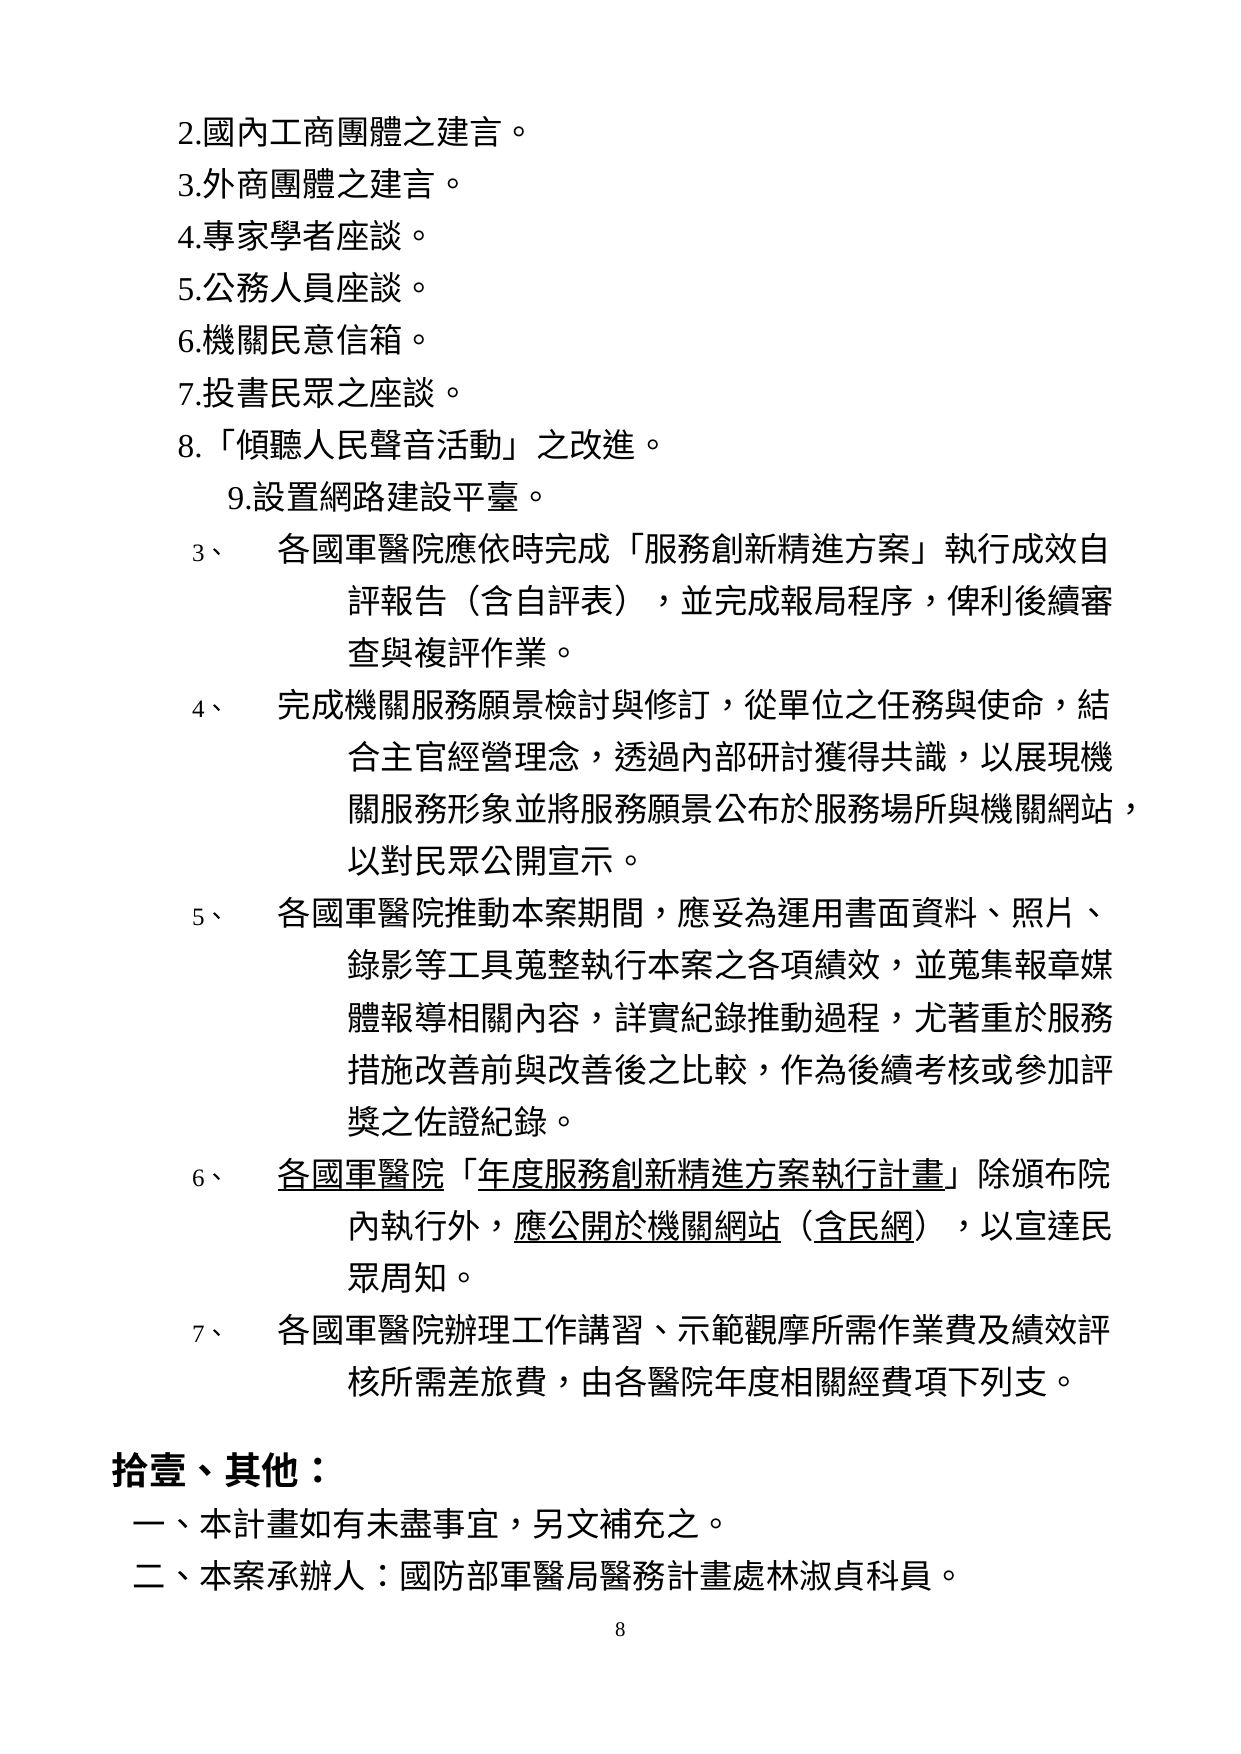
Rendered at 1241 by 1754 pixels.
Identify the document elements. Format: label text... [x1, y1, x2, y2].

text 4.專家學者座談。 [124, 207, 1116, 259]
list 完成機關服務願景檢討與修訂，從單位之任務與使命，結合主官經營理念，透過內部研討獲得共識，以展現機關服務形象並將服務願景公布於服務場所與機關網站，以對民眾公開宣示。 [192, 676, 1116, 884]
list 各國軍醫院推動本案期間，應妥為運用書面資料、照片、錄影等工具蒐整執行本案之各項績效，並蒐集報章媒體報導相關內容，詳實紀錄推動過程，尤著重於服務措施改善前與改善後之比較，作為後續考核或參加評獎之佐證紀錄。 [192, 884, 1116, 1144]
text 9.設置網路建設平臺。 [227, 467, 1116, 519]
text 7.投書民眾之座談。 [124, 363, 1116, 415]
list 各國軍醫院「年度服務創新精進方案執行計畫」除頒布院內執行外，應公開於機關網站（含民網），以宣達民眾周知。 [192, 1144, 1116, 1301]
text 二、本案承辦人：國防部軍醫局醫務計畫處林淑貞科員。 [124, 1547, 1116, 1599]
list 各國軍醫院應依時完成「服務創新精進方案」執行成效自評報告（含自評表），並完成報局程序，俾利後續審查與複評作業。 [192, 519, 1116, 676]
text 拾壹、其他： [112, 1442, 1116, 1494]
text 8.「傾聽人民聲音活動」之改進。 [124, 415, 1116, 467]
text 5.公務人員座談。 [124, 259, 1116, 311]
text 2.國內工商團體之建言。 [124, 103, 1116, 155]
text 3.外商團體之建言。 [124, 155, 1116, 207]
list 各國軍醫院辦理工作講習、示範觀摩所需作業費及績效評核所需差旅費，由各醫院年度相關經費項下列支。 [192, 1301, 1116, 1405]
text 一、本計畫如有未盡事宜，另文補充之。 [124, 1494, 1116, 1547]
text 6.機關民意信箱。 [124, 311, 1116, 363]
